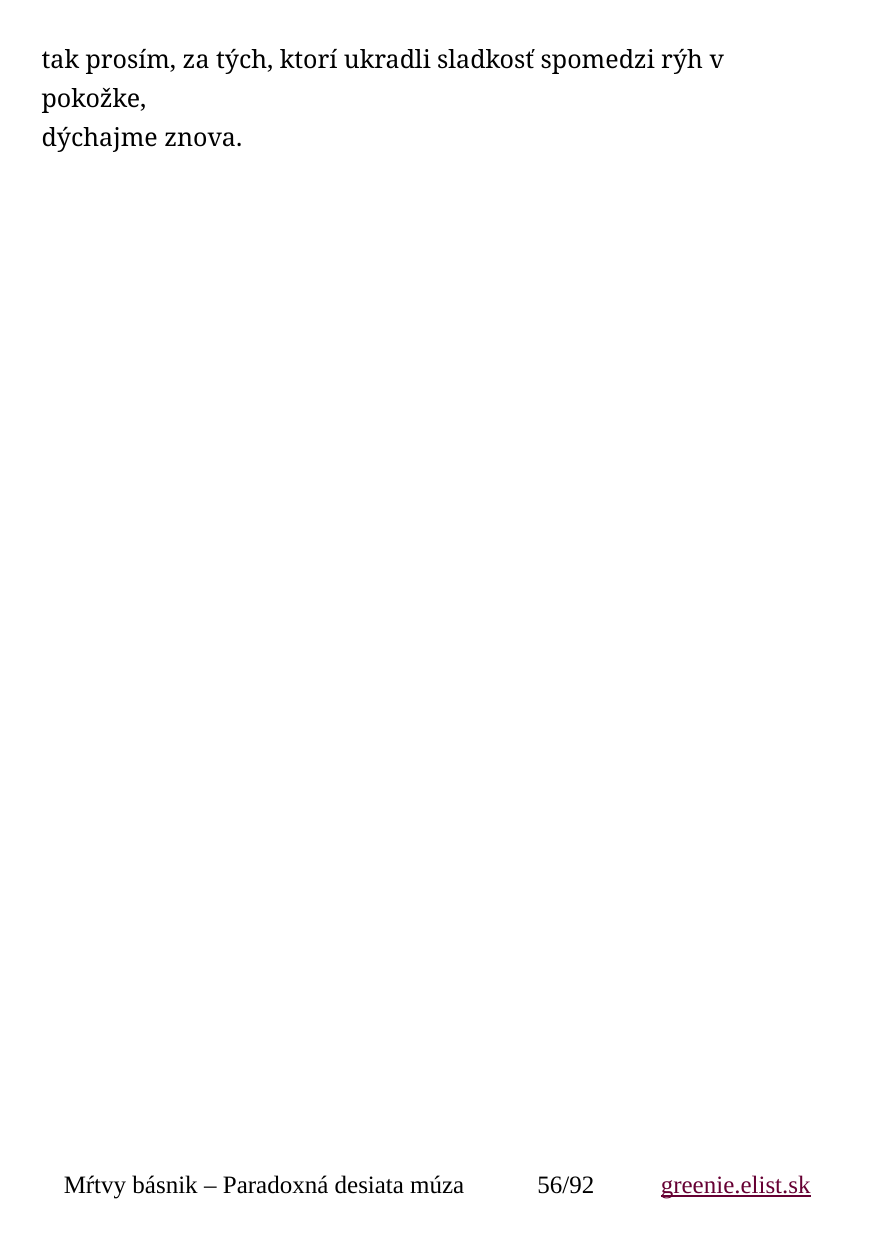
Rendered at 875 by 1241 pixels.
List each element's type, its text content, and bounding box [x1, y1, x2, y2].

text tak prosím, za tých, ktorí ukradli sladkosť spomedzi rýh v pokožke, [41, 41, 833, 114]
text dýchajme znova. [41, 120, 833, 154]
